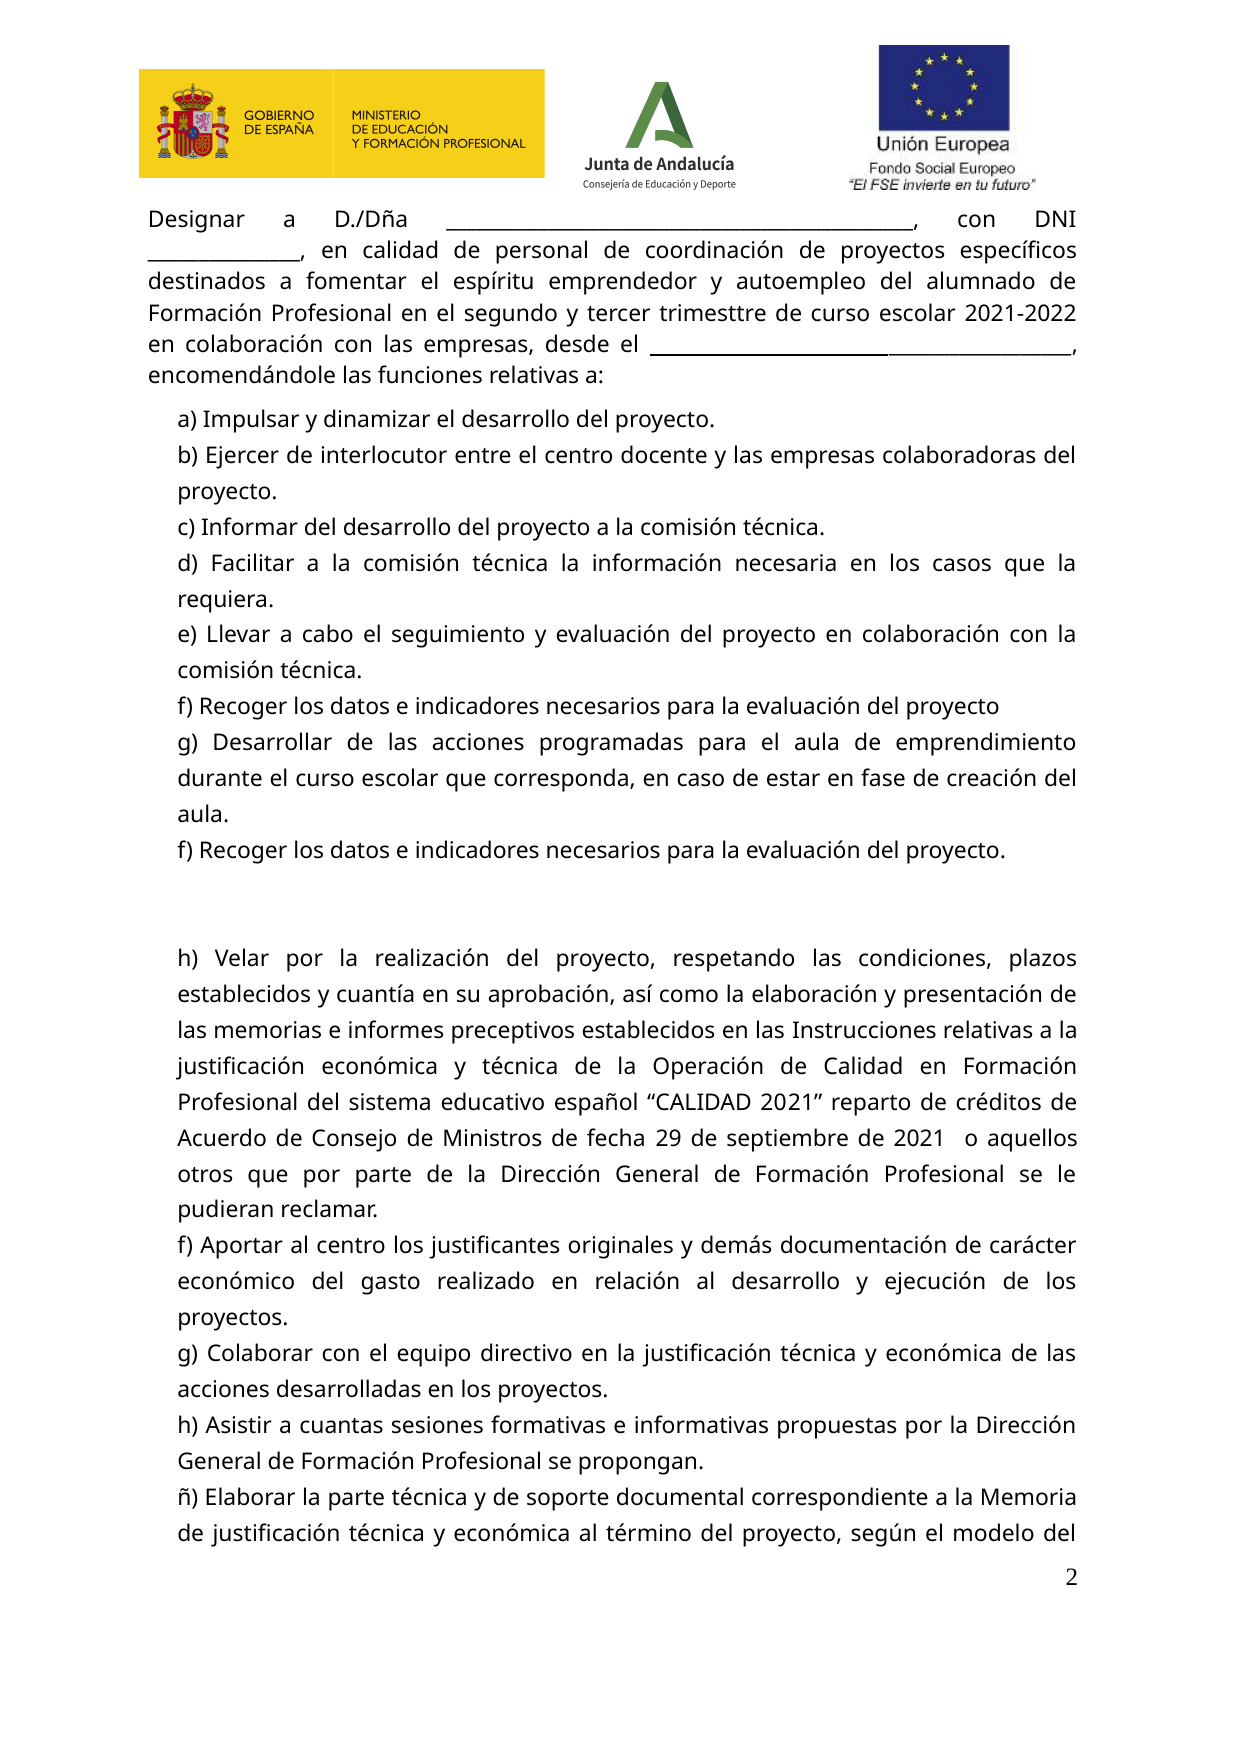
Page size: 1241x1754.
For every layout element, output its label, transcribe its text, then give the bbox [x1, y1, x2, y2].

text e) Llevar a cabo el seguimiento y evaluación del proyecto en colaboración con la comisión técnica. [177, 618, 1078, 686]
text b) Ejercer de interlocutor entre el centro docente y las empresas colaboradoras del proyecto. [177, 439, 1078, 506]
text f) Recoger los datos e indicadores necesarios para la evaluación del proyecto [177, 690, 1078, 722]
text f) Recoger los datos e indicadores necesarios para la evaluación del proyecto. [177, 834, 1078, 865]
picture [139, 69, 545, 178]
text h) Velar por la realización del proyecto, respetando las condiciones, plazos establecidos y cuantía en su aprobación, así como la elaboración y presentación de las memorias e informes preceptivos establecidos en las Instrucciones relativas a la justificación económica y técnica de la Operación de Calidad en Formación Profesional del sistema educativo español “CALIDAD 2021” reparto de créditos de Acuerdo de Consejo de Ministros de fecha 29 de septiembre de 2021 o aquellos otros que por parte de la Dirección General de Formación Profesional se le pudieran reclamar. [177, 942, 1078, 1225]
text f) Aportar al centro los justificantes originales y demás documentación de carácter económico del gasto realizado en relación al desarrollo y ejecución de los proyectos. [177, 1229, 1078, 1332]
picture [574, 69, 745, 196]
text g) Colaborar con el equipo directivo en la justificación técnica y económica de las acciones desarrolladas en los proyectos. [177, 1337, 1078, 1404]
text a) Impulsar y dinamizar el desarrollo del proyecto. [177, 403, 1078, 434]
text g) Desarrollar de las acciones programadas para el aula de emprendimiento durante el curso escolar que corresponda, en caso de estar en fase de creación del aula. [177, 726, 1078, 829]
text d) Facilitar a la comisión técnica la información necesaria en los casos que la requiera. [177, 547, 1078, 614]
text h) Asistir a cuantas sesiones formativas e informativas propuestas por la Dirección General de Formación Profesional se propongan. [177, 1409, 1078, 1476]
picture [848, 45, 1036, 190]
text c) Informar del desarrollo del proyecto a la comisión técnica. [177, 511, 1078, 542]
text ñ) Elaborar la parte técnica y de soporte documental correspondiente a la Memoria de justificación técnica y económica al término del proyecto, según el modelo del [177, 1481, 1078, 1548]
text Designar a D./Dña ______________________________________________, con DNI _______________, en calidad de personal de coordinación de proyectos específicos destinados a fomentar el espíritu emprendedor y autoempleo del alumnado de Formación Profesional en el segundo y tercer trimesttre de curso escolar 2021-2022 en colaboración con las empresas, desde el __________________, encomendándole las funciones relativas a: [148, 203, 1078, 390]
